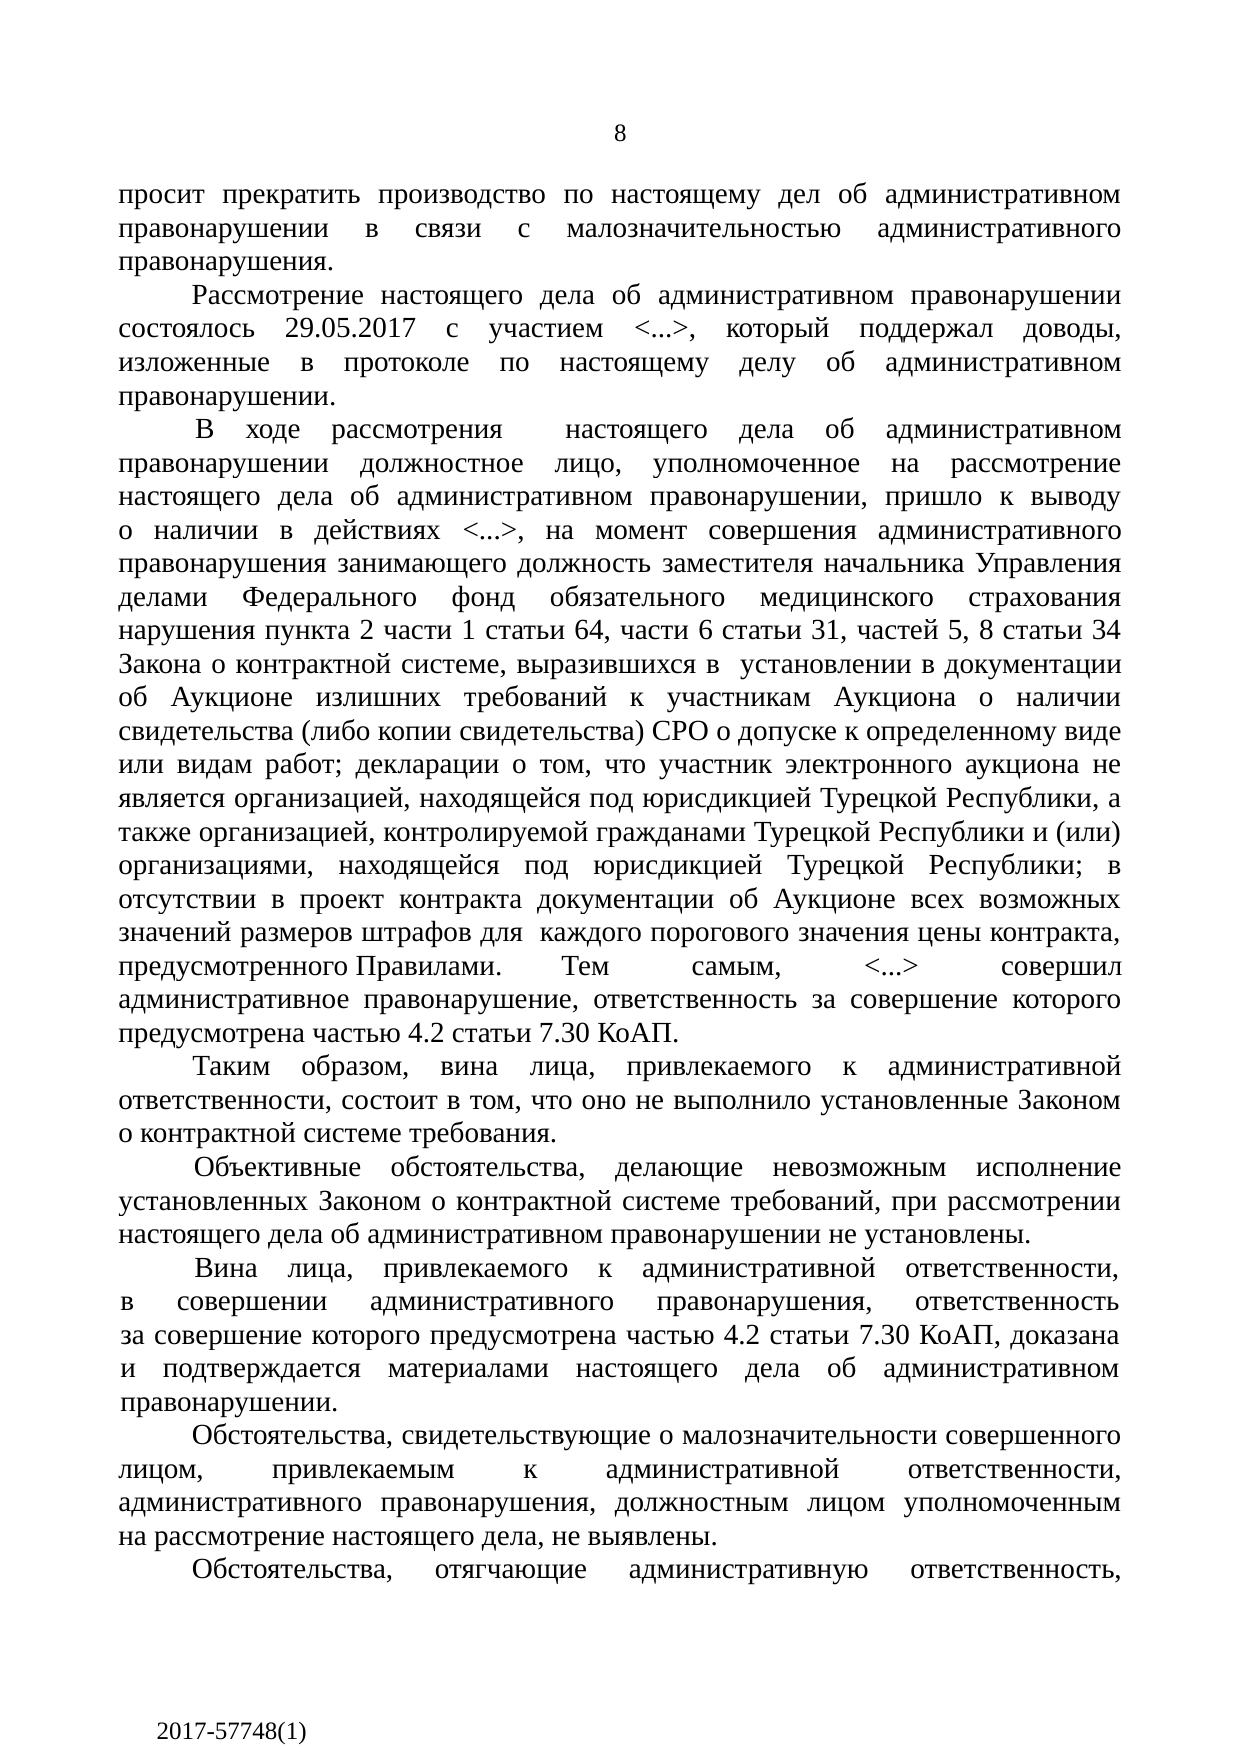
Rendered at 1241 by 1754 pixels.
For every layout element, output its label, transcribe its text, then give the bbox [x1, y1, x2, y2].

text Таким образом, вина лица, привлекаемого к административной ответственности, состоит в том, что оно не выполнило установленные Законом о контрактной системе требования. [118, 1048, 1122, 1149]
text просит прекратить производство по настоящему дел об административном правонарушении в связи с малозначительностью административного правонарушения. [118, 176, 1122, 277]
text Объективные обстоятельства, делающие невозможным исполнение установленных Законом о контрактной системе требований, при рассмотрении настоящего дела об административном правонарушении не установлены. [118, 1149, 1122, 1250]
text Обстоятельства, свидетельствующие о малозначительности совершенного лицом, привлекаемым к административной ответственности, административного правонарушения, должностным лицом уполномоченным на рассмотрение настоящего дела, не выявлены. [118, 1417, 1122, 1552]
text Рассмотрение настоящего дела об административном правонарушении состоялось 29.05.2017 с участием <...>, который поддержал доводы, изложенные в протоколе по настоящему делу об административном правонарушении. [118, 277, 1122, 411]
text Обстоятельства, отягчающие административную ответственность, [118, 1552, 1122, 1585]
text В ходе рассмотрения настоящего дела об административном правонарушении должностное лицо, уполномоченное на рассмотрение настоящего дела об административном правонарушении, пришло к выводу о наличии в действиях <...>, на момент совершения административного правонарушения занимающего должность заместителя начальника Управления делами Федерального фонд обязательного медицинского страхования нарушения пункта 2 части 1 статьи 64, части 6 статьи 31, частей 5, 8 статьи 34 Закона о контрактной системе, выразившихся в установлении в документации об Аукционе излишних требований к участникам Аукциона о наличии свидетельства (либо копии свидетельства) СРО о допуске к определенному виде или видам работ; декларации о том, что участник электронного аукциона не является организацией, находящейся под юрисдикцией Турецкой Республики, а также организацией, контролируемой гражданами Турецкой Республики и (или) организациями, находящейся под юрисдикцией Турецкой Республики; в отсутствии в проект контракта документации об Аукционе всех возможных значений размеров штрафов для каждого порогового значения цены контракта, предусмотренного Правилами. Тем самым, <...> совершил административное правонарушение, ответственность за совершение которого предусмотрена частью 4.2 статьи 7.30 КоАП. [118, 411, 1122, 1048]
text Вина лица, привлекаемого к административной ответственности, в совершении административного правонарушения, ответственность за совершение которого предусмотрена частью 4.2 статьи 7.30 КоАП, доказана и подтверждается материалами настоящего дела об административном правонарушении. [120, 1250, 1120, 1417]
